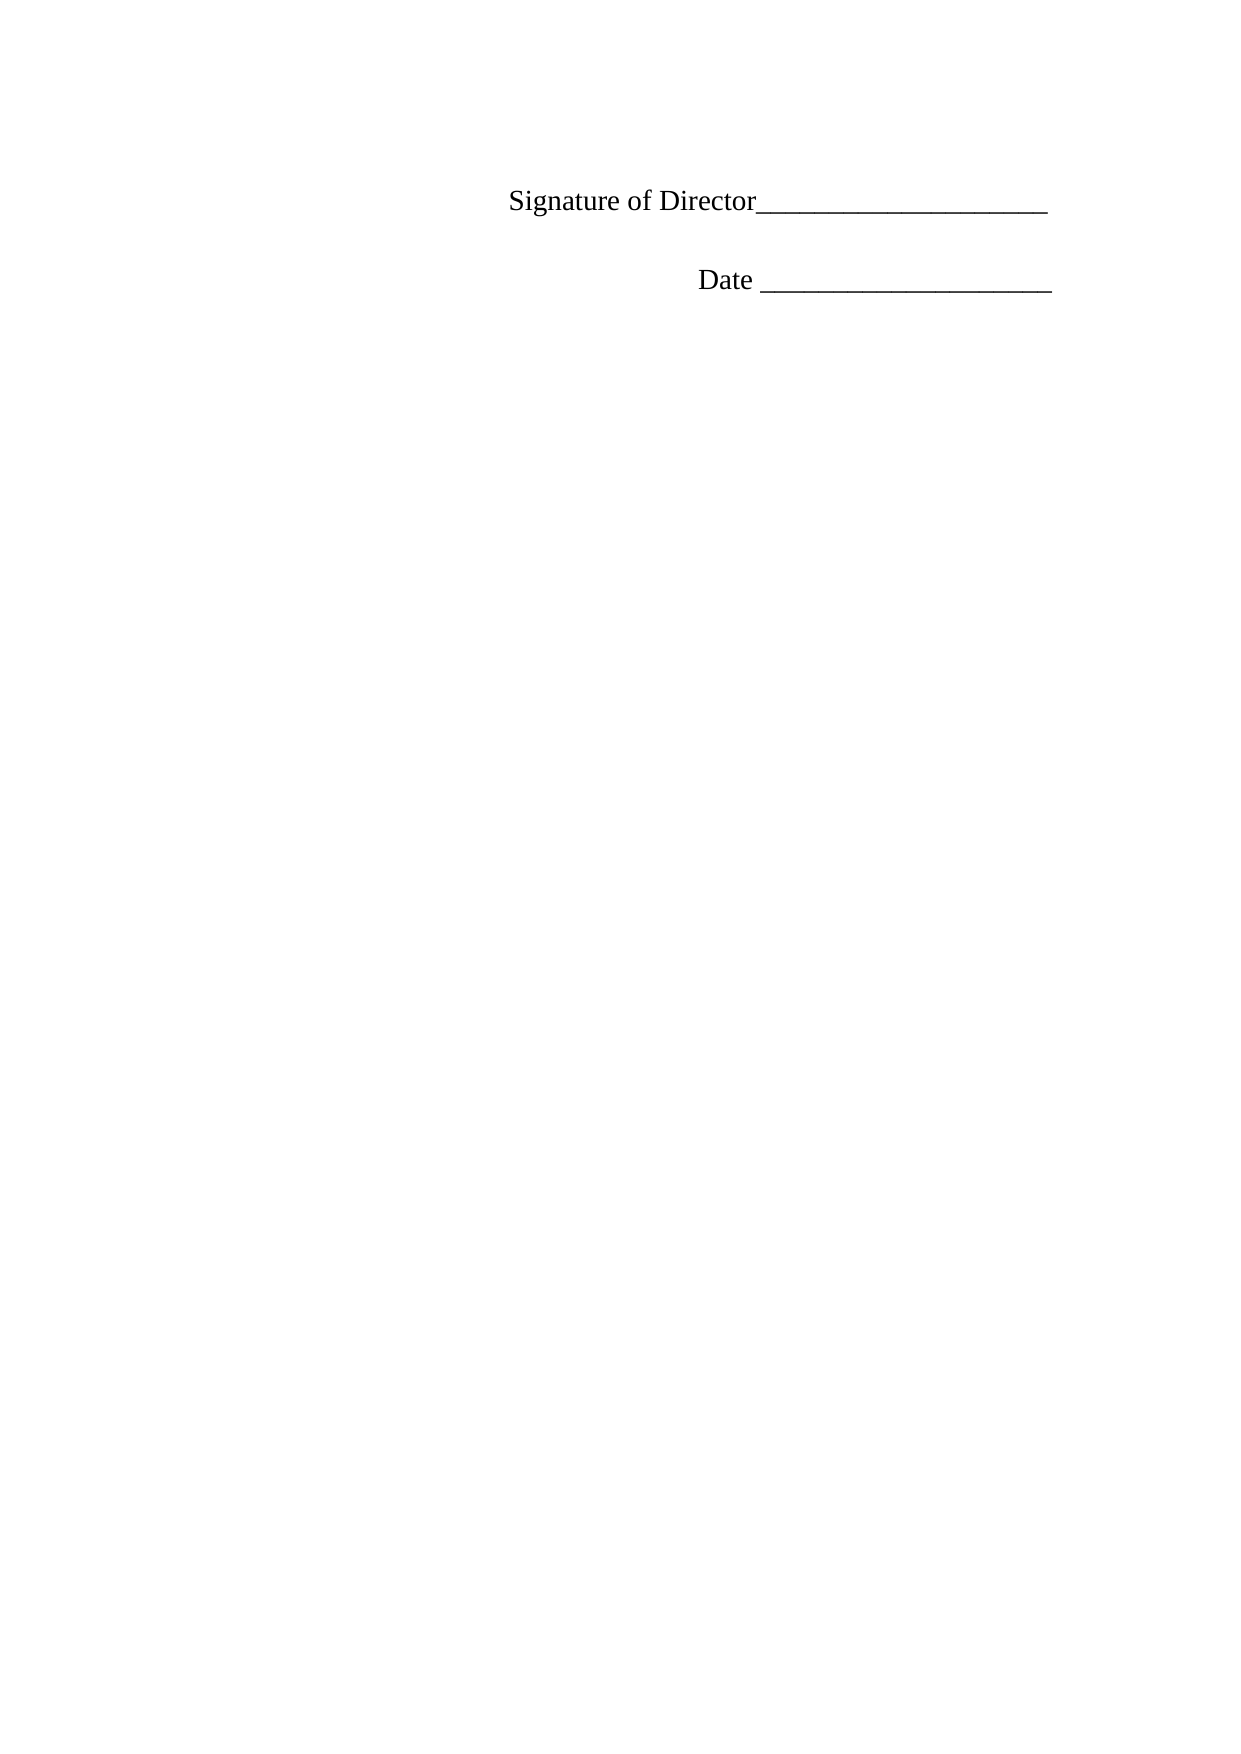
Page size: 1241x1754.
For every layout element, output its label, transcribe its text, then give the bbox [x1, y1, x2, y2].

text Date ____________________ [187, 237, 1053, 300]
text Signature of Director____________________ [187, 158, 1053, 221]
